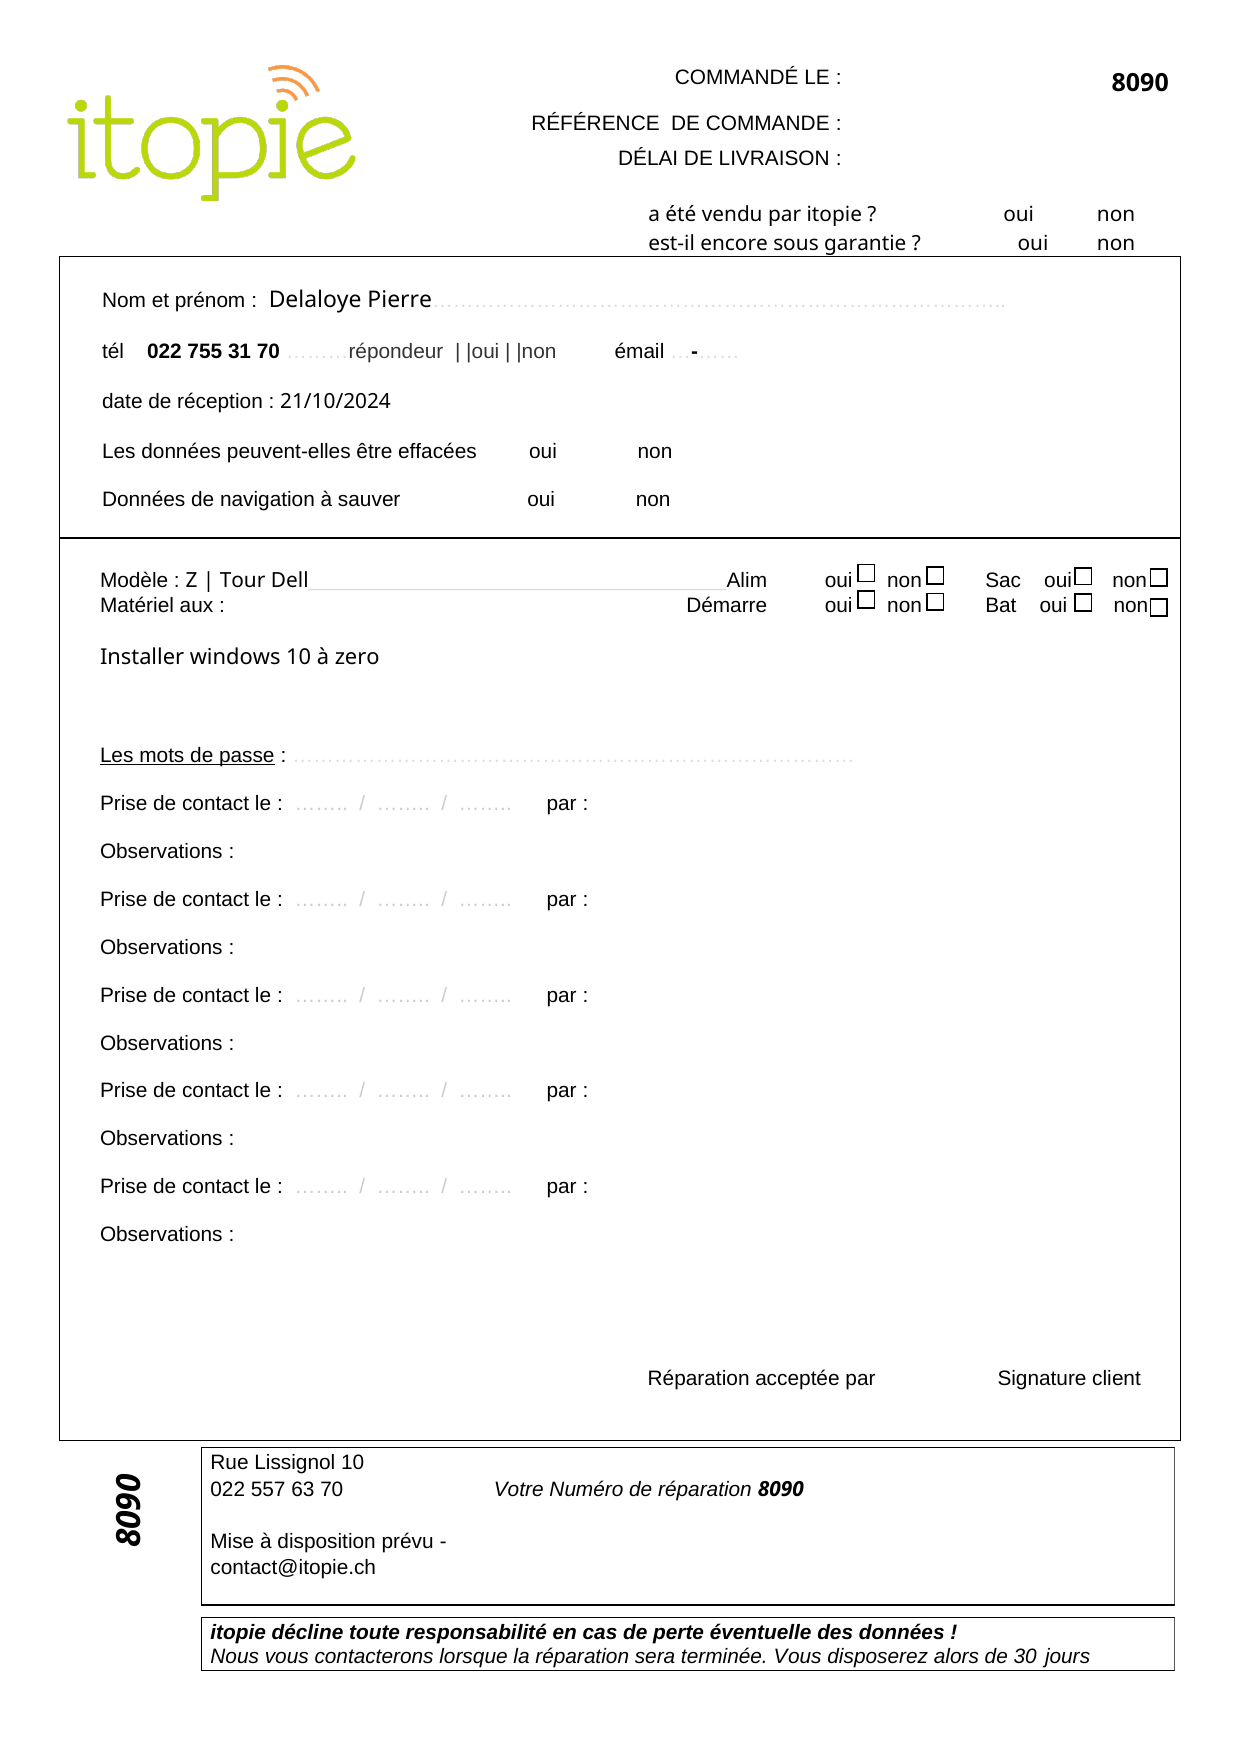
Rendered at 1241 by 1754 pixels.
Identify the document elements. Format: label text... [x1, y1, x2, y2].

table_header 8090 [847, 59, 1180, 104]
text Prise de contact le : …….. / …….. / …….. par : [60, 788, 1180, 815]
text Observations : [60, 836, 1180, 863]
picture [67, 65, 356, 201]
table_cell DÉLAI DE LIVRAISON : [490, 140, 847, 175]
table_cell RÉFÉRENCE DE COMMANDE : [490, 105, 847, 140]
text Modèle : Z | Tour Dell Alim oui non Sac oui non [60, 562, 856, 590]
text Modèle : Z | Tour Dell Alim oui non Sac oui non [948, 562, 1180, 590]
text Données de navigation à sauver oui non [60, 484, 1180, 511]
text Prise de contact le : …….. / …….. / …….. par : [60, 1171, 1180, 1198]
table_cell [847, 140, 1180, 175]
text Observations : [60, 1219, 1180, 1246]
text date de réception : 21/10/2024 [60, 383, 1180, 415]
text Prise de contact le : …….. / …….. / …….. par : [60, 883, 1180, 911]
text Modèle : Z | Tour Dell Alim oui non Sac oui non [879, 562, 925, 590]
text Observations : [60, 1027, 1180, 1054]
text Matériel aux : Démarre oui non Bat oui non [60, 590, 1180, 617]
text est-il encore sous garantie ? oui non [59, 228, 1181, 256]
table_cell itopie décline toute responsabilité en cas de perte éventuelle des données ! Nous vous contacterons lorsque la réparation sera terminée. Vous disposerez alors de 30 jours [195, 1611, 1180, 1677]
text Les mots de passe : ……………………………………………………………………… [60, 740, 1180, 767]
text Observations : [60, 931, 1180, 958]
text Les données peuvent-elles être effacées oui non [60, 436, 1180, 463]
table_cell [847, 105, 1180, 140]
text Prise de contact le : …….. / …….. / …….. par : [60, 1075, 1180, 1102]
text Observations : [60, 1123, 1180, 1150]
text Installer windows 10 à zero [60, 638, 1180, 671]
text tél 022 755 31 70 ………répondeur | |oui | |non émail …-…… [60, 335, 1180, 362]
table_header COMMANDÉ LE : [490, 59, 847, 104]
table_header Rue Lissignol 10 022 557 63 70 Votre Numéro de réparation 8090 Mise à disposition prévu - contact@itopie.ch [195, 1441, 1180, 1611]
text Prise de contact le : …….. / …….. / …….. par : [60, 979, 1180, 1006]
text a été vendu par itopie ? oui non [59, 199, 1181, 228]
table_header 8090 [59, 1441, 195, 1677]
text Réparation acceptée par Signature client [60, 1363, 1180, 1390]
text Nom et prénom : Delaloye Pierre……………………………………………………………………….. [60, 280, 1180, 314]
